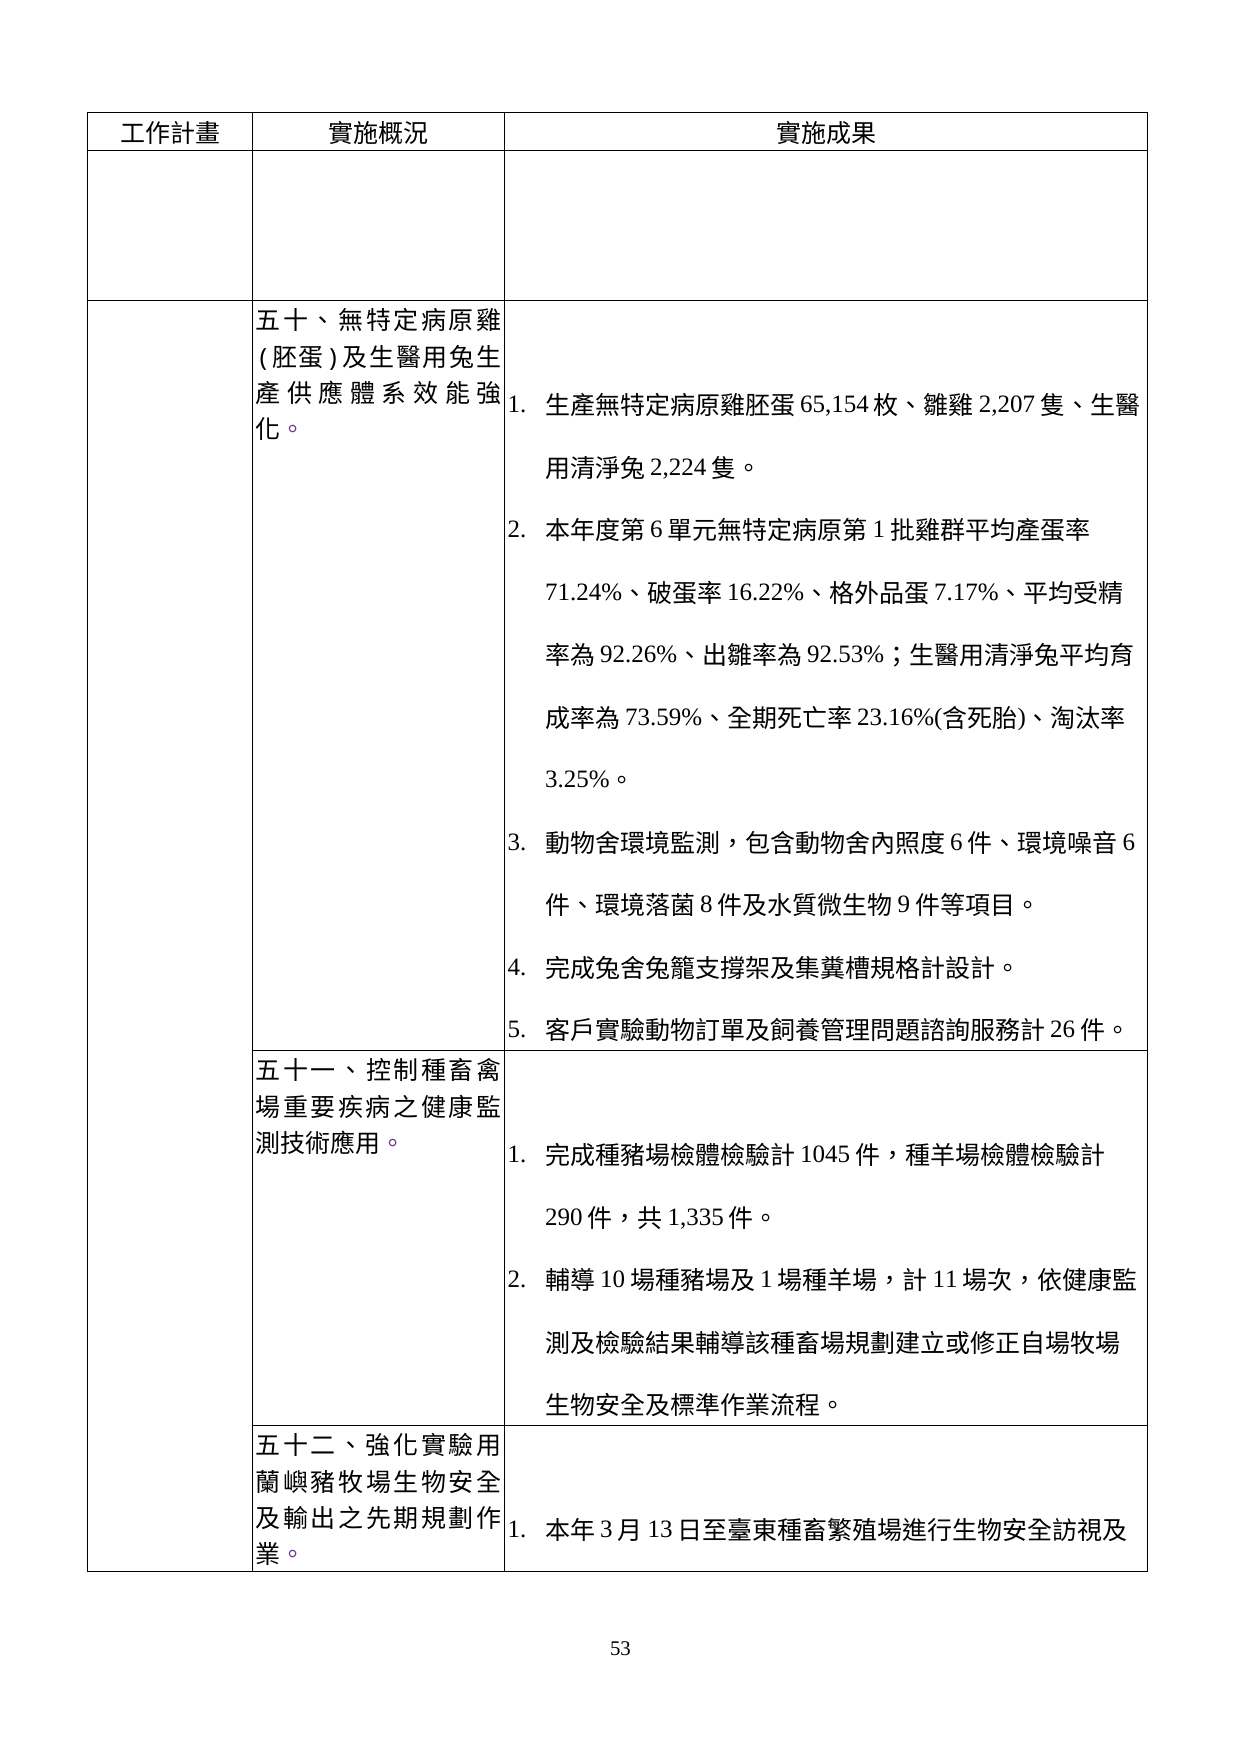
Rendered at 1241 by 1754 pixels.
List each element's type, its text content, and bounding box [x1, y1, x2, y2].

table_cell [88, 301, 252, 1425]
table_cell [505, 151, 1147, 300]
table_cell [88, 1425, 252, 1571]
table_cell 五十二、強化實驗用蘭嶼豬牧場生物安全及輸出之先期規劃作業。 [253, 1426, 504, 1571]
table_cell [253, 151, 504, 300]
table_cell [88, 151, 252, 300]
table_cell [1148, 300, 1153, 1050]
table_cell [1148, 1425, 1153, 1571]
table_cell 五十、無特定病原雞(胚蛋)及生醫用兔生產供應體系效能強化。 [253, 301, 504, 1050]
table_cell 完成種豬場檢體檢驗計1045件，種羊場檢體檢驗計290件，共1,335件。 輔導10場種豬場及1場種羊場，計11場次，依健康監測及檢驗結果輔導該種畜場規劃建立或修正自場牧場生物安全及標準作業流程。 [505, 1051, 1147, 1425]
table_header 實施成果 [505, 113, 1147, 149]
table_cell [1148, 150, 1153, 300]
table_header 實施概況 [253, 113, 504, 149]
table_cell 本年3月13日至臺東種畜繁殖場進行生物安全訪視及 [505, 1426, 1147, 1571]
table_cell 五十一、控制種畜禽場重要疾病之健康監測技術應用。 [253, 1051, 504, 1425]
table_cell [1148, 1050, 1153, 1425]
table_cell 生產無特定病原雞胚蛋65,154枚、雛雞2,207隻、生醫用清淨兔2,224隻。 本年度第6單元無特定病原第1批雞群平均產蛋率71.24%、破蛋率16.22%、格外品蛋7.17%、平均受精率為92.26%、出雛率為92.53%；生醫用清淨兔平均育成率為73.59%、全期死亡率23.16%(含死胎)、淘汰率3.25%。 動物舍環境監測，包含動物舍內照度6件、環境噪音6件、環境落菌8件及水質微生物9件等項目。 完成兔舍兔籠支撐架及集糞槽規格計設計。 客戶實驗動物訂單及飼養管理問題諮詢服務計26件。 [505, 301, 1147, 1050]
table_header [1148, 112, 1153, 149]
table_header 工作計畫 [88, 113, 252, 149]
